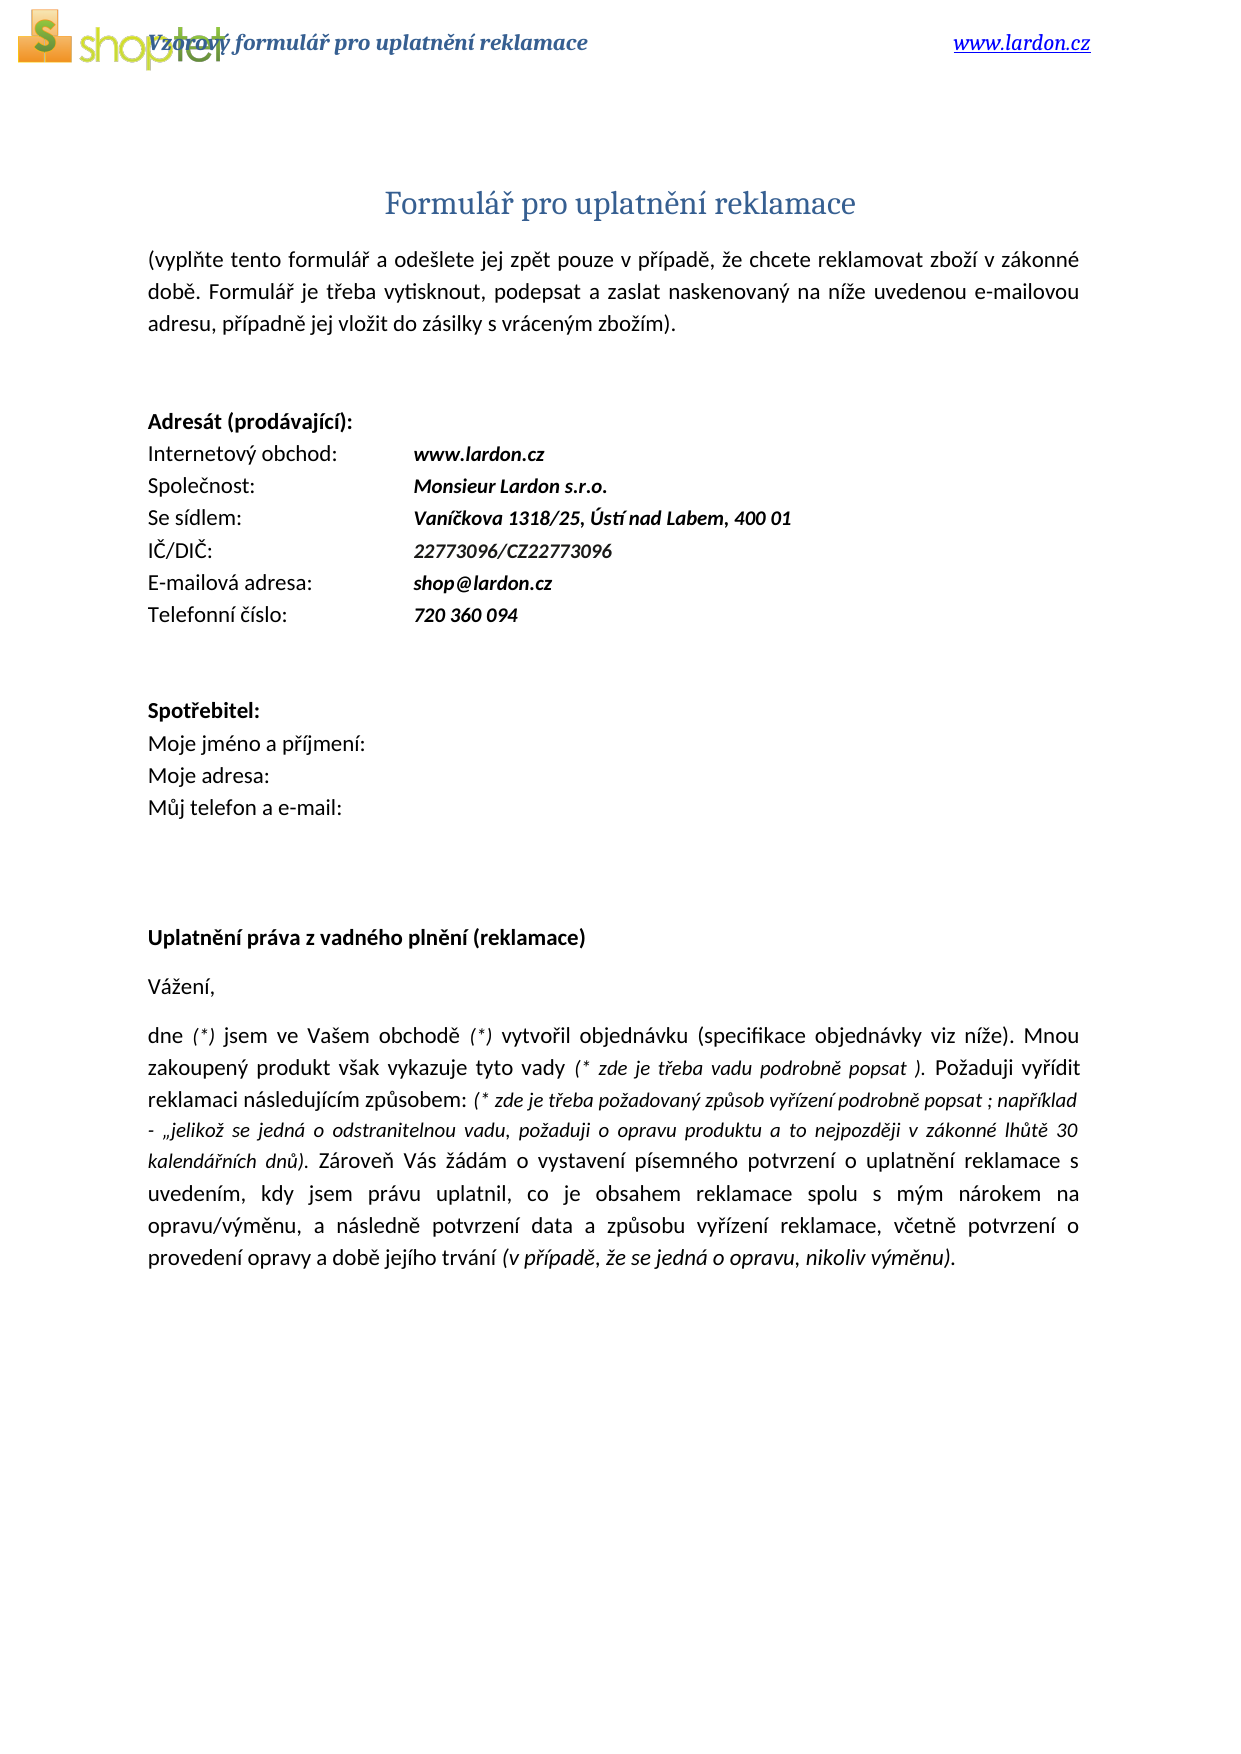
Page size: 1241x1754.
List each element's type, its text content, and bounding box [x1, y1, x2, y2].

picture [0, 0, 244, 84]
text Můj telefon a e-mail: [148, 793, 1081, 821]
text Se sídlem: Vaníčkova 1318/25, Ústí nad Labem, 400 01 [148, 503, 1081, 532]
text Moje adresa: [148, 761, 1081, 789]
text Spotřebitel: [148, 697, 1081, 725]
text Telefonní číslo: 720 360 094 [148, 600, 1081, 628]
text Vážení, [148, 972, 1081, 1000]
text Adresát (prodávající): [148, 407, 1081, 435]
text IČ/DIČ: 22773096/CZ22773096 [148, 536, 1081, 564]
text Internetový obchod: www.lardon.cz [148, 439, 1081, 467]
text (vyplňte tento formulář a odešlete jej zpět pouze v případě, že chcete reklamovat zboží v zákonné době. Formulář je třeba vytisknout, podepsat a zaslat naskenovaný na níže uvedenou e-mailovou adresu, případně jej vložit do zásilky s vráceným zbožím). [148, 245, 1081, 337]
text dne (*) jsem ve Vašem obchodě (*) vytvořil objednávku (specifikace objednávky viz níže). Mnou zakoupený produkt však vykazuje tyto vady (* zde je třeba vadu podrobně popsat ). Požaduji vyřídit reklamaci následujícím způsobem: (* zde je třeba požadovaný způsob vyřízení podrobně popsat ; například - „jelikož se jedná o odstranitelnou vadu, požaduji o opravu produktu a to nejpozději v zákonné lhůtě 30 kalendářních dnů). Zároveň Vás žádám o vystavení písemného potvrzení o uplatnění reklamace s uvedením, kdy jsem právu uplatnil, co je obsahem reklamace spolu s mým nárokem na opravu/výměnu, a následně potvrzení data a způsobu vyřízení reklamace, včetně potvrzení o provedení opravy a době jejího trvání (v případě, že se jedná o opravu, nikoliv výměnu). [148, 1021, 1081, 1271]
text Uplatnění práva z vadného plnění (reklamace) [148, 923, 1081, 951]
text Společnost: Monsieur Lardon s.r.o. [148, 471, 1081, 499]
text Moje jméno a příjmení: [148, 729, 1081, 757]
subtitle Formulář pro uplatnění reklamace [148, 184, 1093, 222]
text E-mailová adresa: shop@lardon.cz [148, 568, 1081, 596]
